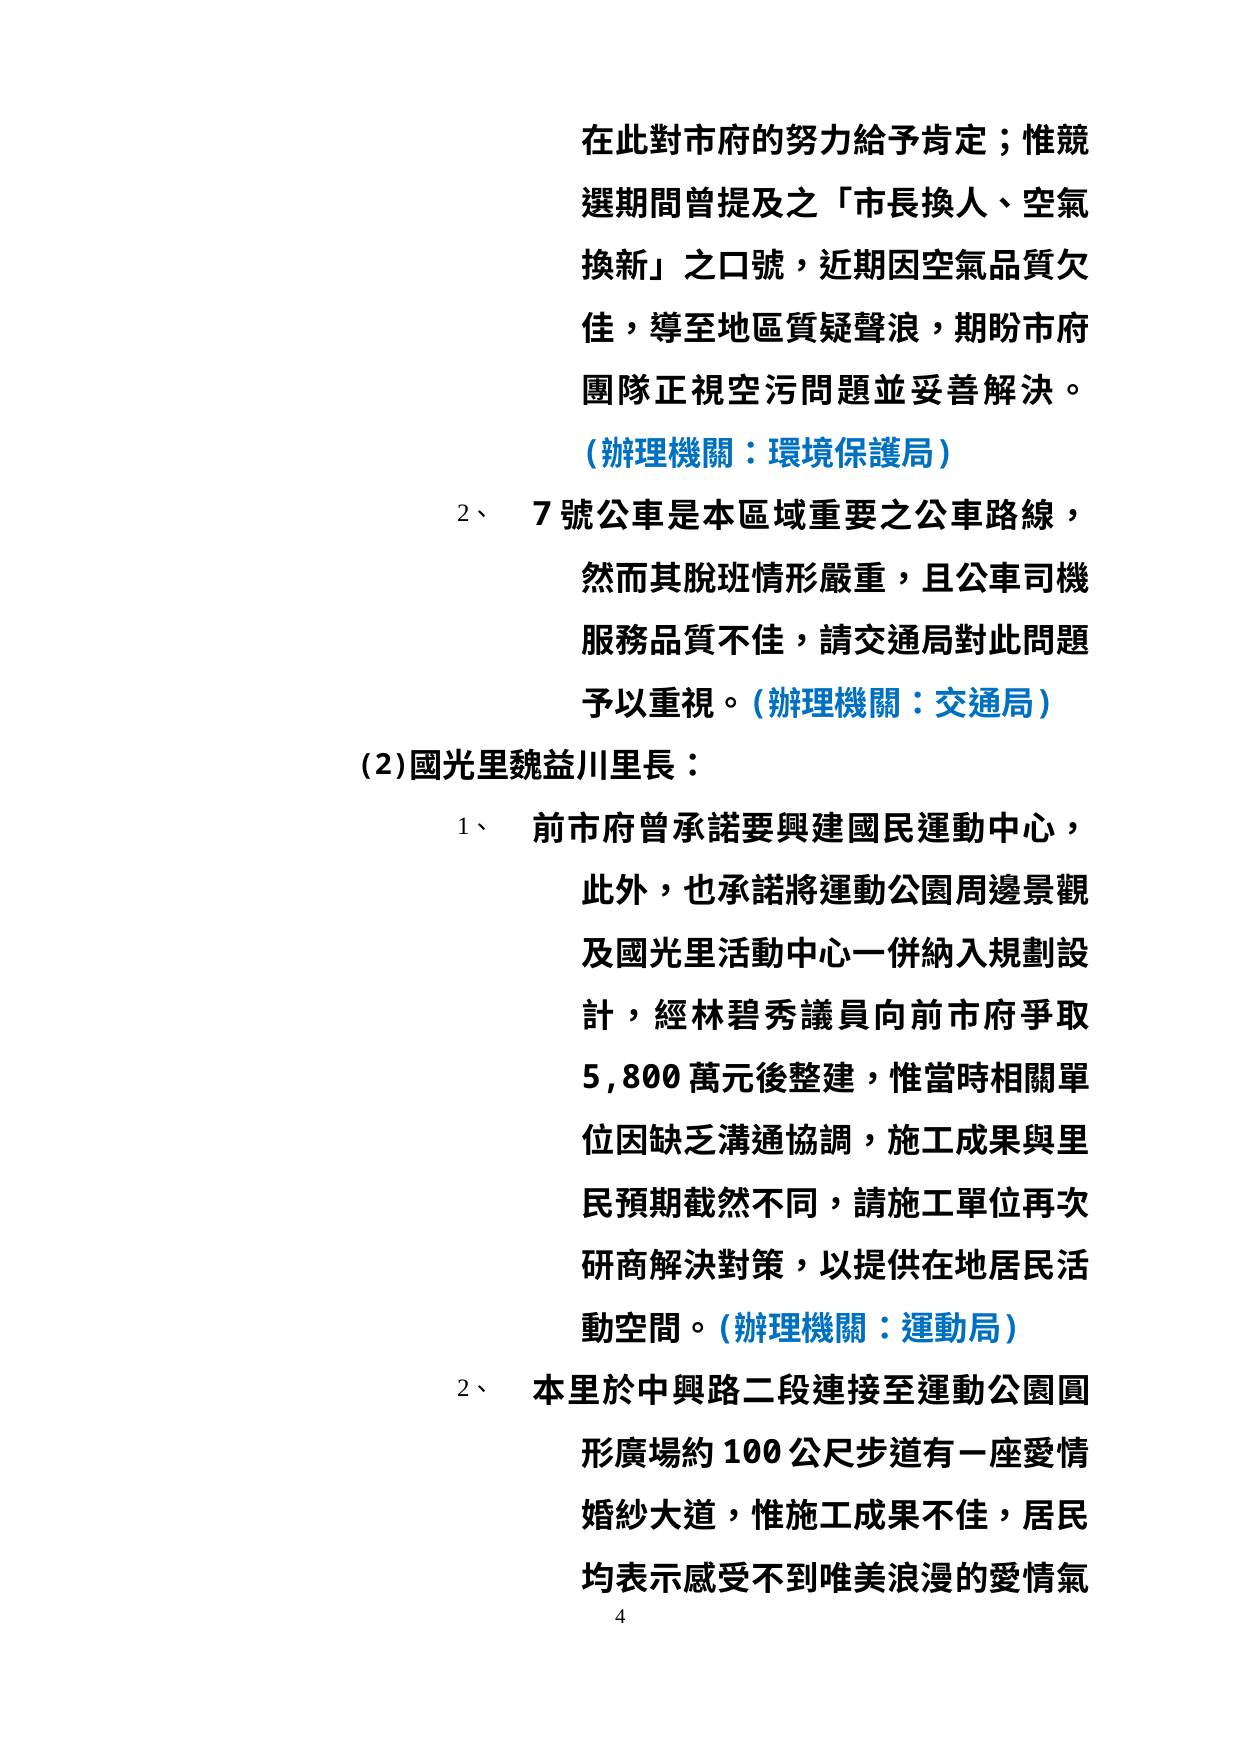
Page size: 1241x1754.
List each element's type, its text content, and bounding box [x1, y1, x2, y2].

list 前市府曾承諾要興建國民運動中心，此外，也承諾將運動公園周邊景觀及國光里活動中心一併納入規劃設計，經林碧秀議員向前市府爭取5,800萬元後整建，惟當時相關單位因缺乏溝通協調，施工成果與里民預期截然不同，請施工單位再次研商解決對策，以提供在地居民活動空間。(辦理機關：運動局) [457, 784, 1090, 1346]
list 在此對市府的努力給予肯定；惟競選期間曾提及之「市長換人、空氣換新」之口號，近期因空氣品質欠佳，導至地區質疑聲浪，期盼市府團隊正視空污問題並妥善解決。(辦理機關：環境保護局) [457, 96, 1090, 471]
list 本里於中興路二段連接至運動公園圓形廣場約100公尺步道有ㄧ座愛情婚紗大道，惟施工成果不佳，居民均表示感受不到唯美浪漫的愛情氣 [457, 1346, 1090, 1596]
list 國光里魏益川里長： [357, 721, 1090, 784]
list 7號公車是本區域重要之公車路線，然而其脫班情形嚴重，且公車司機服務品質不佳，請交通局對此問題予以重視。(辦理機關：交通局) [457, 471, 1090, 721]
